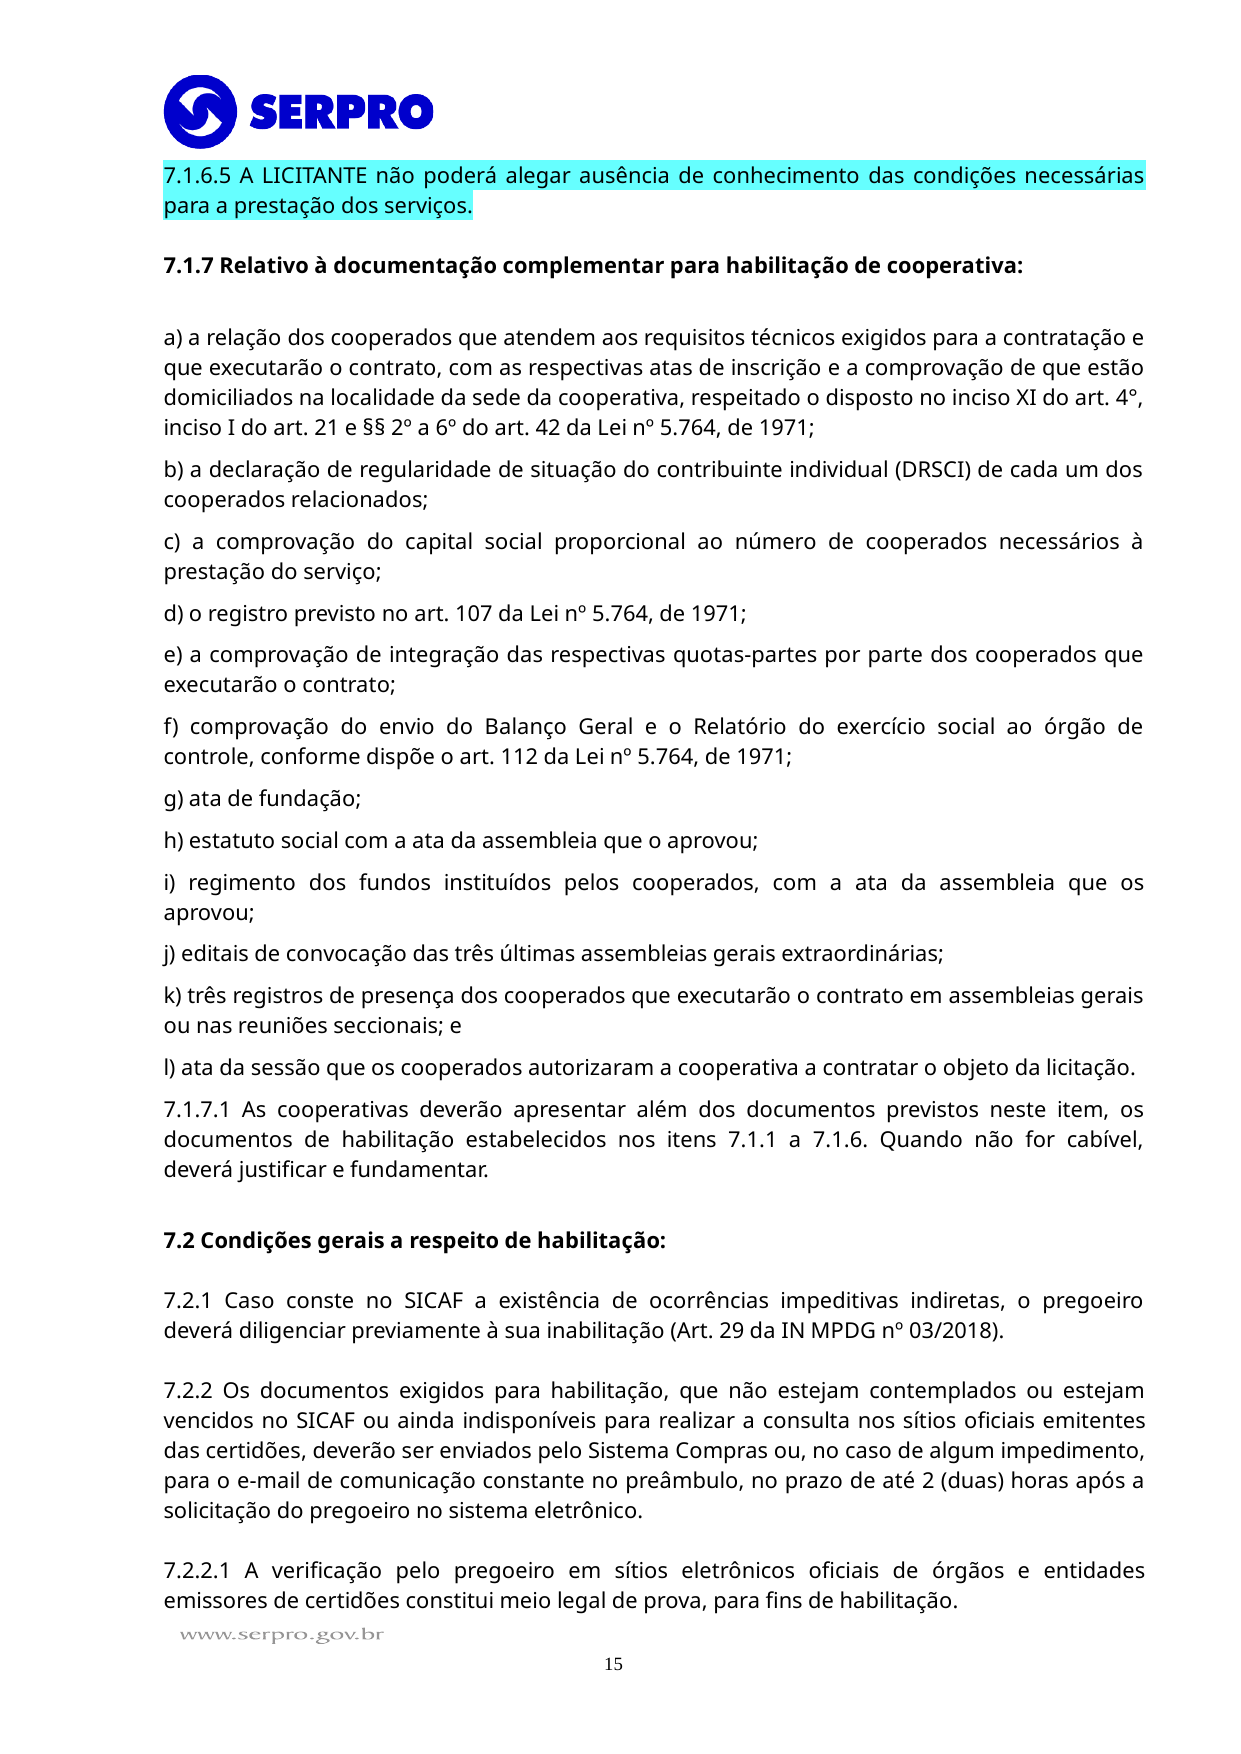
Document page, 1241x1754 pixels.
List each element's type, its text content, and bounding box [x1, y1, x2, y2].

picture [163, 75, 434, 149]
text 7.2.1 Caso conste no SICAF a existência de ocorrências impeditivas indiretas, o pregoeiro deverá diligenciar previamente à sua inabilitação (Art. 29 da IN MPDG nº 03/2018). [163, 1285, 1146, 1345]
text 7.1.7 Relativo à documentação complementar para habilitação de cooperativa: [163, 250, 1146, 280]
text 7.1.6.5 A LICITANTE não poderá alegar ausência de conhecimento das condições necessárias para a prestação dos serviços. [163, 160, 1146, 220]
text 7.2 Condições gerais a respeito de habilitação: [163, 1225, 1146, 1255]
text d) o registro previsto no art. 107 da Lei nº 5.764, de 1971; [163, 597, 1146, 627]
text f) comprovação do envio do Balanço Geral e o Relatório do exercício social ao órgão de controle, conforme dispõe o art. 112 da Lei nº 5.764, de 1971; [163, 711, 1146, 771]
text j) editais de convocação das três últimas assembleias gerais extraordinárias; [163, 938, 1146, 968]
text b) a declaração de regularidade de situação do contribuinte individual (DRSCI) de cada um dos cooperados relacionados; [163, 454, 1146, 514]
text k) três registros de presença dos cooperados que executarão o contrato em assembleias gerais ou nas reuniões seccionais; e [163, 980, 1146, 1040]
text i) regimento dos fundos instituídos pelos cooperados, com a ata da assembleia que os aprovou; [163, 866, 1146, 926]
text 7.2.2.1 A verificação pelo pregoeiro em sítios eletrônicos oficiais de órgãos e entidades emissores de certidões constitui meio legal de prova, para fins de habilitação. [163, 1555, 1147, 1615]
text 7.2.2 Os documentos exigidos para habilitação, que não estejam contemplados ou estejam vencidos no SICAF ou ainda indisponíveis para realizar a consulta nos sítios oficiais emitentes das certidões, deverão ser enviados pelo Sistema Compras ou, no caso de algum impedimento, para o e-mail de comunicação constante no preâmbulo, no prazo de até 2 (duas) horas após a solicitação do pregoeiro no sistema eletrônico. [163, 1375, 1147, 1525]
text g) ata de fundação; [163, 783, 1146, 813]
text c) a comprovação do capital social proporcional ao número de cooperados necessários à prestação do serviço; [163, 526, 1146, 586]
text e) a comprovação de integração das respectivas quotas-partes por parte dos cooperados que executarão o contrato; [163, 639, 1146, 699]
text l) ata da sessão que os cooperados autorizaram a cooperativa a contratar o objeto da licitação. [163, 1052, 1146, 1082]
text a) a relação dos cooperados que atendem aos requisitos técnicos exigidos para a contratação e que executarão o contrato, com as respectivas atas de inscrição e a comprovação de que estão domiciliados na localidade da sede da cooperativa, respeitado o disposto no inciso XI do art. 4°, inciso I do art. 21 e §§ 2º a 6º do art. 42 da Lei nº 5.764, de 1971; [163, 322, 1146, 442]
text 7.1.7.1 As cooperativas deverão apresentar além dos documentos previstos neste item, os documentos de habilitação estabelecidos nos itens 7.1.1 a 7.1.6. Quando não for cabível, deverá justificar e fundamentar. [163, 1093, 1146, 1183]
text h) estatuto social com a ata da assembleia que o aprovou; [163, 824, 1146, 854]
